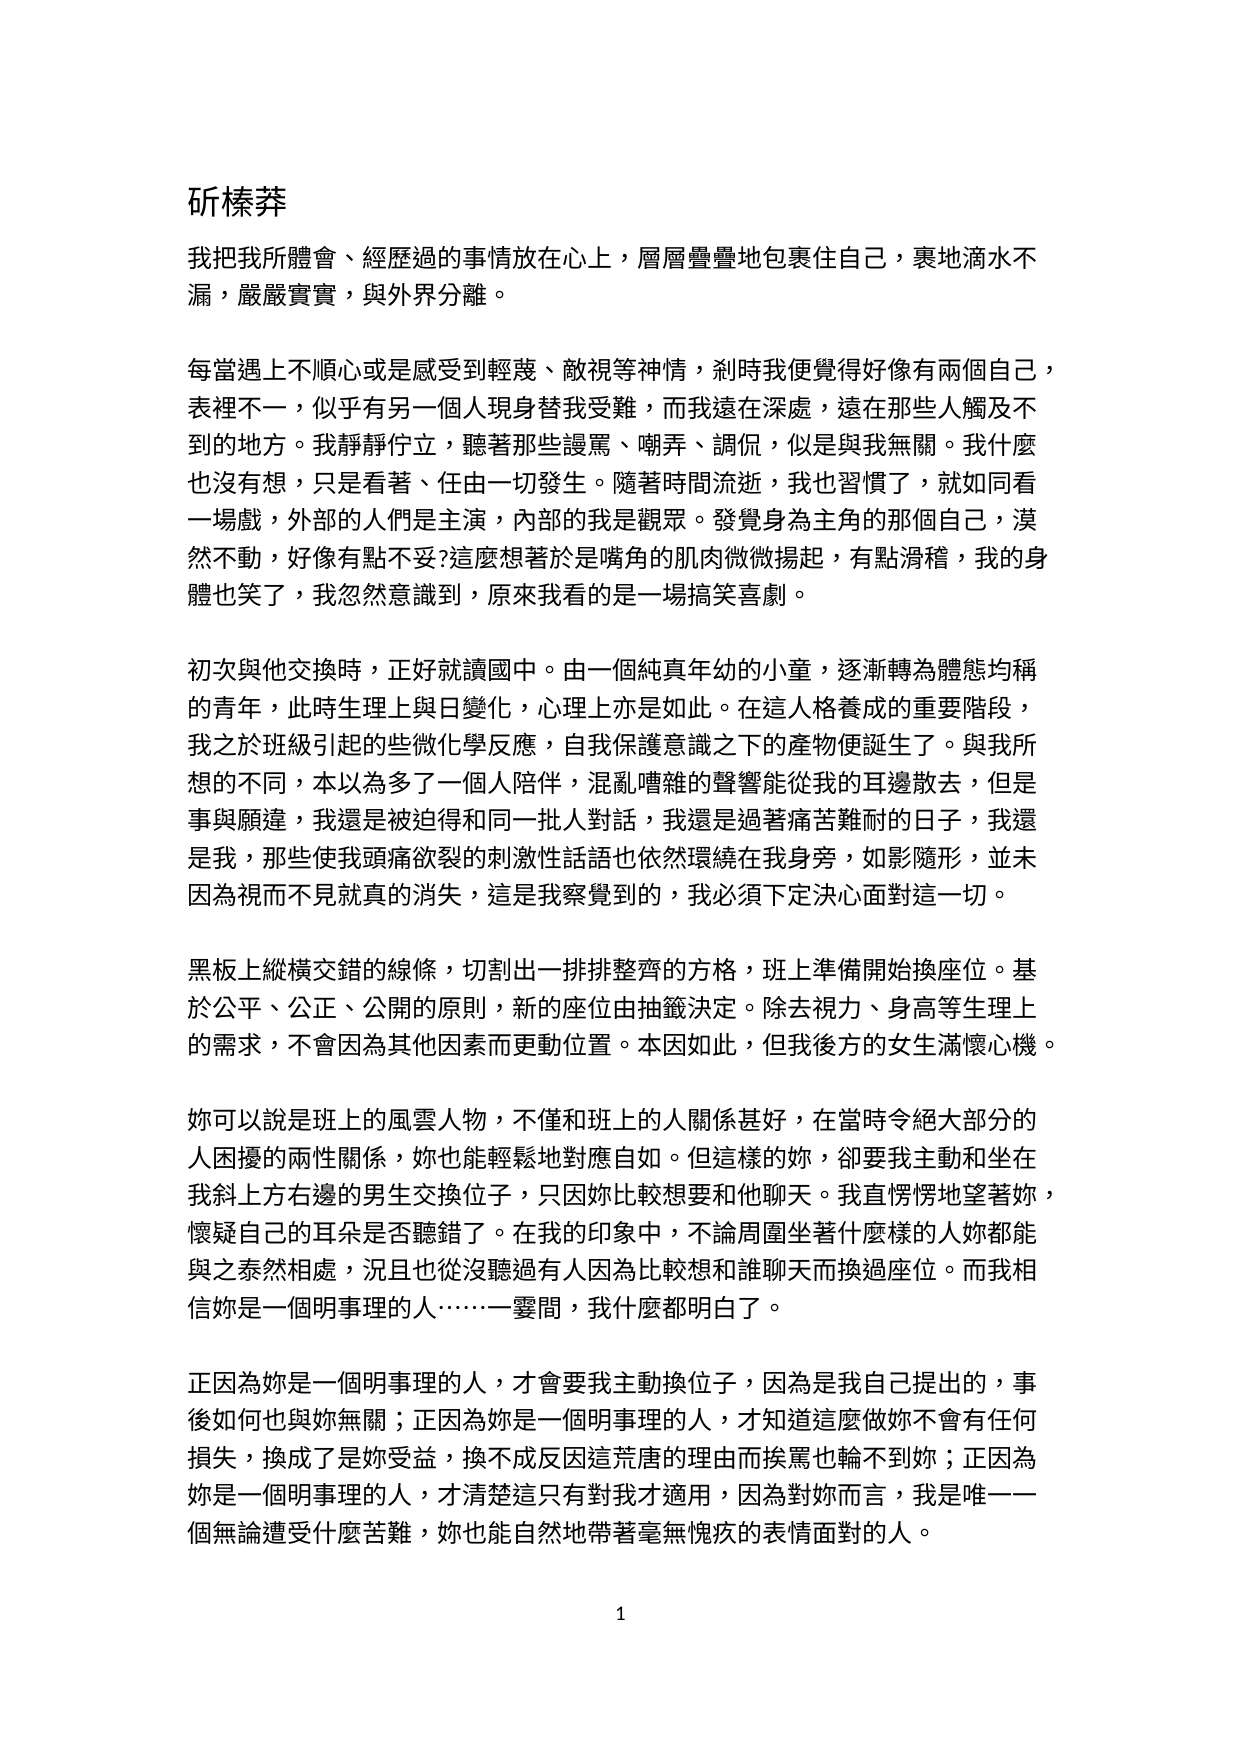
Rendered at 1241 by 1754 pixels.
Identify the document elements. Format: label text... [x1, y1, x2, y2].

text 初次與他交換時，正好就讀國中。由一個純真年幼的小童，逐漸轉為體態均稱的青年，此時生理上與日變化，心理上亦是如此。在這人格養成的重要階段，我之於班級引起的些微化學反應，自我保護意識之下的產物便誕生了。與我所想的不同，本以為多了一個人陪伴，混亂嘈雜的聲響能從我的耳邊散去，但是事與願違，我還是被迫得和同一批人對話，我還是過著痛苦難耐的日子，我還是我，那些使我頭痛欲裂的刺激性話語也依然環繞在我身旁，如影隨形，並未因為視而不見就真的消失，這是我察覺到的，我必須下定決心面對這一切。 [187, 650, 1053, 912]
text 正因為妳是一個明事理的人，才會要我主動換位子，因為是我自己提出的，事後如何也與妳無關；正因為妳是一個明事理的人，才知道這麼做妳不會有任何損失，換成了是妳受益，換不成反因這荒唐的理由而挨罵也輪不到妳；正因為妳是一個明事理的人，才清楚這只有對我才適用，因為對妳而言，我是唯一一個無論遭受什麼苦難，妳也能自然地帶著毫無愧疚的表情面對的人。 [187, 1362, 1053, 1550]
text 每當遇上不順心或是感受到輕蔑、敵視等神情，剎時我便覺得好像有兩個自己，表裡不一，似乎有另一個人現身替我受難，而我遠在深處，遠在那些人觸及不到的地方。我靜靜佇立，聽著那些謾罵、嘲弄、調侃，似是與我無關。我什麼也沒有想，只是看著、任由一切發生。隨著時間流逝，我也習慣了，就如同看一場戲，外部的人們是主演，內部的我是觀眾。發覺身為主角的那個自己，漠然不動，好像有點不妥?這麼想著於是嘴角的肌肉微微揚起，有點滑稽，我的身體也笑了，我忽然意識到，原來我看的是一場搞笑喜劇。 [187, 350, 1053, 612]
text 斫榛莽 [187, 162, 1053, 237]
text 我把我所體會、經歷過的事情放在心上，層層疊疊地包裹住自己，裹地滴水不漏，嚴嚴實實，與外界分離。 [187, 237, 1053, 312]
text 黑板上縱橫交錯的線條，切割出一排排整齊的方格，班上準備開始換座位。基於公平、公正、公開的原則，新的座位由抽籤決定。除去視力、身高等生理上的需求，不會因為其他因素而更動位置。本因如此，但我後方的女生滿懷心機。 [187, 950, 1053, 1062]
text 妳可以說是班上的風雲人物，不僅和班上的人關係甚好，在當時令絕大部分的人困擾的兩性關係，妳也能輕鬆地對應自如。但這樣的妳，卻要我主動和坐在我斜上方右邊的男生交換位子，只因妳比較想要和他聊天。我直愣愣地望著妳，懷疑自己的耳朵是否聽錯了。在我的印象中，不論周圍坐著什麼樣的人妳都能與之泰然相處，況且也從沒聽過有人因為比較想和誰聊天而換過座位。而我相信妳是一個明事理的人……一霎間，我什麼都明白了。 [187, 1100, 1053, 1325]
